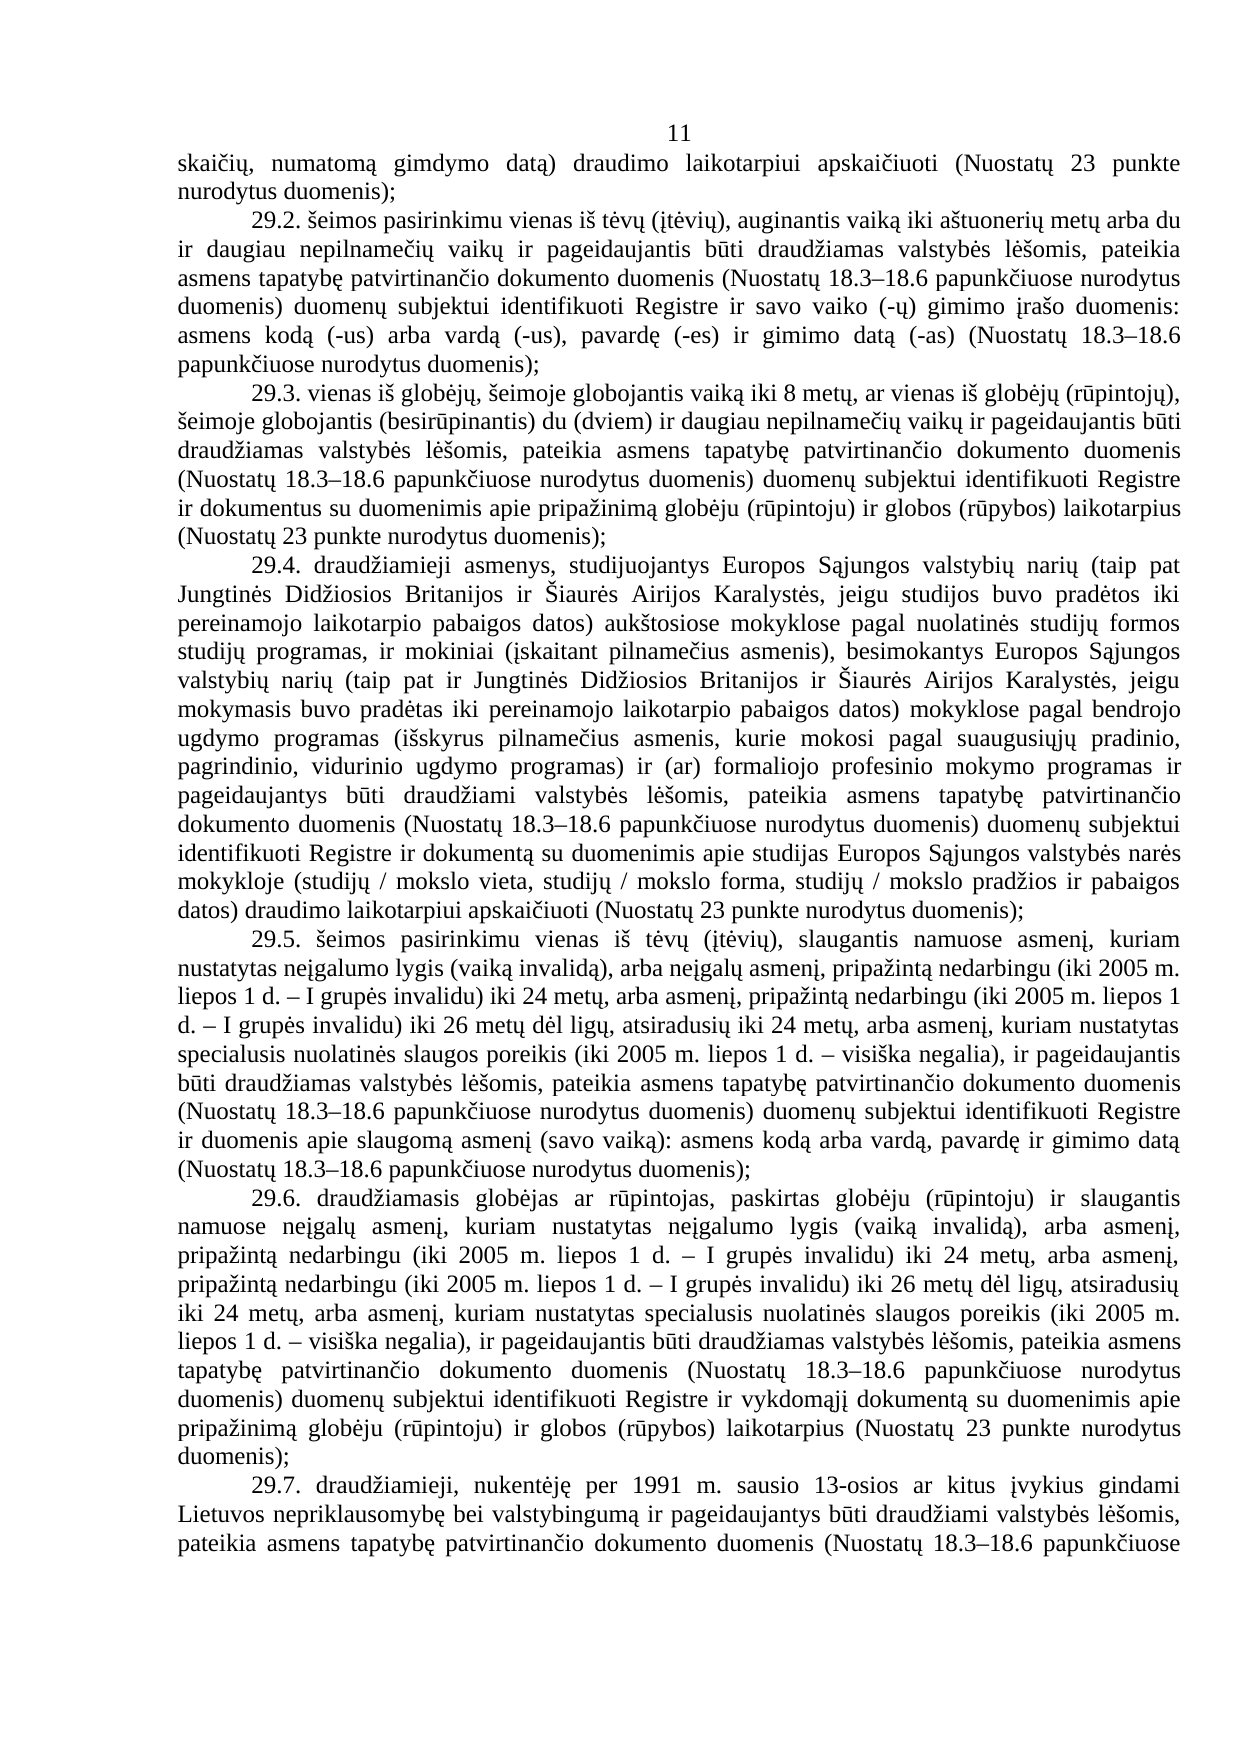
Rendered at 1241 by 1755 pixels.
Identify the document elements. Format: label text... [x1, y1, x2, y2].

text 29.7. draudžiamieji, nukentėję per 1991 m. sausio 13-osios ar kitus įvykius gindami Lietuvos nepriklausomybę bei valstybingumą ir pageidaujantys būti draudžiami valstybės lėšomis, pateikia asmens tapatybę patvirtinančio dokumento duomenis (Nuostatų 18.3–18.6 papunkčiuose [177, 1470, 1181, 1556]
text 29.2. šeimos pasirinkimu vienas iš tėvų (įtėvių), auginantis vaiką iki aštuonerių metų arba du ir daugiau nepilnamečių vaikų ir pageidaujantis būti draudžiamas valstybės lėšomis, pateikia asmens tapatybę patvirtinančio dokumento duomenis (Nuostatų 18.3–18.6 papunkčiuose nurodytus duomenis) duomenų subjektui identifikuoti Registre ir savo vaiko (-ų) gimimo įrašo duomenis: asmens kodą (-us) arba vardą (-us), pavardę (-es) ir gimimo datą (-as) (Nuostatų 18.3–18.6 papunkčiuose nurodytus duomenis); [177, 205, 1181, 378]
text 29.6. draudžiamasis globėjas ar rūpintojas, paskirtas globėju (rūpintoju) ir slaugantis namuose neįgalų asmenį, kuriam nustatytas neįgalumo lygis (vaiką invalidą), arba asmenį, pripažintą nedarbingu (iki 2005 m. liepos 1 d. – I grupės invalidu) iki 24 metų, arba asmenį, pripažintą nedarbingu (iki 2005 m. liepos 1 d. – I grupės invalidu) iki 26 metų dėl ligų, atsiradusių iki 24 metų, arba asmenį, kuriam nustatytas specialusis nuolatinės slaugos poreikis (iki 2005 m. liepos 1 d. – visiška negalia), ir pageidaujantis būti draudžiamas valstybės lėšomis, pateikia asmens tapatybę patvirtinančio dokumento duomenis (Nuostatų 18.3–18.6 papunkčiuose nurodytus duomenis) duomenų subjektui identifikuoti Registre ir vykdomąjį dokumentą su duomenimis apie pripažinimą globėju (rūpintoju) ir globos (rūpybos) laikotarpius (Nuostatų 23 punkte nurodytus duomenis); [177, 1183, 1181, 1470]
text 29.3. vienas iš globėjų, šeimoje globojantis vaiką iki 8 metų, ar vienas iš globėjų (rūpintojų), šeimoje globojantis (besirūpinantis) du (dviem) ir daugiau nepilnamečių vaikų ir pageidaujantis būti draudžiamas valstybės lėšomis, pateikia asmens tapatybę patvirtinančio dokumento duomenis (Nuostatų 18.3–18.6 papunkčiuose nurodytus duomenis) duomenų subjektui identifikuoti Registre ir dokumentus su duomenimis apie pripažinimą globėju (rūpintoju) ir globos (rūpybos) laikotarpius (Nuostatų 23 punkte nurodytus duomenis); [177, 378, 1181, 550]
text 29.5. šeimos pasirinkimu vienas iš tėvų (įtėvių), slaugantis namuose asmenį, kuriam nustatytas neįgalumo lygis (vaiką invalidą), arba neįgalų asmenį, pripažintą nedarbingu (iki 2005 m. liepos 1 d. – I grupės invalidu) iki 24 metų, arba asmenį, pripažintą nedarbingu (iki 2005 m. liepos 1 d. – I grupės invalidu) iki 26 metų dėl ligų, atsiradusių iki 24 metų, arba asmenį, kuriam nustatytas specialusis nuolatinės slaugos poreikis (iki 2005 m. liepos 1 d. – visiška negalia), ir pageidaujantis būti draudžiamas valstybės lėšomis, pateikia asmens tapatybę patvirtinančio dokumento duomenis (Nuostatų 18.3–18.6 papunkčiuose nurodytus duomenis) duomenų subjektui identifikuoti Registre ir duomenis apie slaugomą asmenį (savo vaiką): asmens kodą arba vardą, pavardę ir gimimo datą (Nuostatų 18.3–18.6 papunkčiuose nurodytus duomenis); [177, 924, 1181, 1183]
text 29.4. draudžiamieji asmenys, studijuojantys Europos Sąjungos valstybių narių (taip pat Jungtinės Didžiosios Britanijos ir Šiaurės Airijos Karalystės, jeigu studijos buvo pradėtos iki pereinamojo laikotarpio pabaigos datos) aukštosiose mokyklose pagal nuolatinės studijų formos studijų programas, ir mokiniai (įskaitant pilnamečius asmenis), besimokantys Europos Sąjungos valstybių narių (taip pat ir Jungtinės Didžiosios Britanijos ir Šiaurės Airijos Karalystės, jeigu mokymasis buvo pradėtas iki pereinamojo laikotarpio pabaigos datos) mokyklose pagal bendrojo ugdymo programas (išskyrus pilnamečius asmenis, kurie mokosi pagal suaugusiųjų pradinio, pagrindinio, vidurinio ugdymo programas) ir (ar) formaliojo profesinio mokymo programas ir pageidaujantys būti draudžiami valstybės lėšomis, pateikia asmens tapatybę patvirtinančio dokumento duomenis (Nuostatų 18.3–18.6 papunkčiuose nurodytus duomenis) duomenų subjektui identifikuoti Registre ir dokumentą su duomenimis apie studijas Europos Sąjungos valstybės narės mokykloje (studijų / mokslo vieta, studijų / mokslo forma, studijų / mokslo pradžios ir pabaigos datos) draudimo laikotarpiui apskaičiuoti (Nuostatų 23 punkte nurodytus duomenis); [177, 550, 1181, 924]
text skaičių, numatomą gimdymo datą) draudimo laikotarpiui apskaičiuoti (Nuostatų 23 punkte nurodytus duomenis); [177, 148, 1181, 205]
